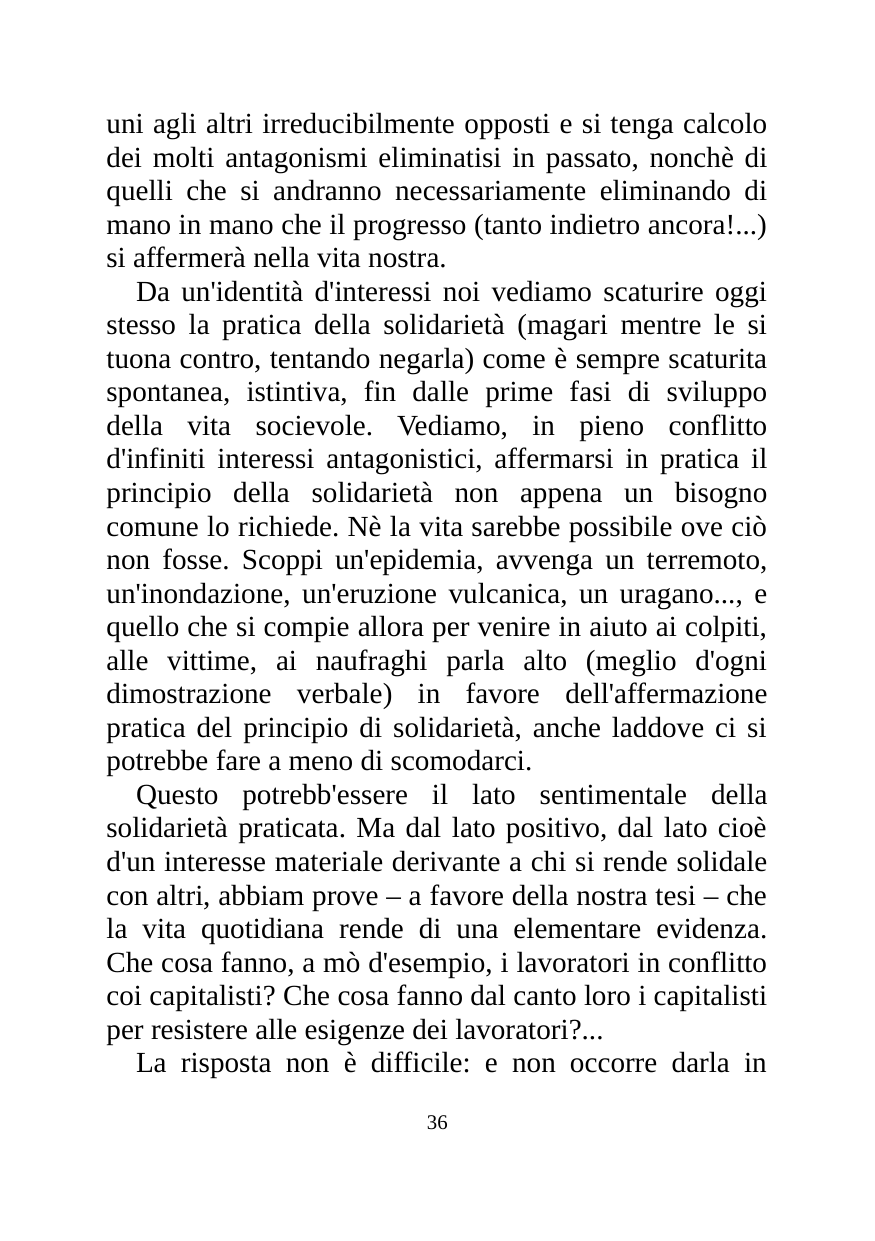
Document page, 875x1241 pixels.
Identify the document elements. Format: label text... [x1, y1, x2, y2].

text La risposta non è difficile: e non occorre darla in [106, 1045, 768, 1079]
text Da un'identità d'interessi noi vediamo scaturire oggi stesso la pratica della solidarietà (magari mentre le si tuona contro, tentando negarla) come è sempre scaturita spontanea, istintiva, fin dalle prime fasi di sviluppo della vita socievole. Vediamo, in pieno conflitto d'infiniti interessi antagonistici, affermarsi in pratica il principio della solidarietà non appena un bisogno comune lo richiede. Nè la vita sarebbe possibile ove ciò non fosse. Scoppi un'epidemia, avvenga un terremoto, un'inondazione, un'eruzione vulcanica, un uragano..., e quello che si compie allora per venire in aiuto ai colpiti, alle vittime, ai naufraghi parla alto (meglio d'ogni dimostrazione verbale) in favore dell'affermazione pratica del principio di solidarietà, anche laddove ci si potrebbe fare a meno di scomodarci. [106, 274, 768, 777]
text uni agli altri irreducibilmente opposti e si tenga calcolo dei molti antagonismi eliminatisi in passato, nonchè di quelli che si andranno necessariamente eliminando di mano in mano che il progresso (tanto indietro ancora!...) si affermerà nella vita nostra. [106, 106, 768, 274]
text Questo potrebb'essere il lato sentimentale della solidarietà praticata. Ma dal lato positivo, dal lato cioè d'un interesse materiale derivante a chi si rende solidale con altri, abbiam prove – a favore della nostra tesi – che la vita quotidiana rende di una elementare evidenza. Che cosa fanno, a mò d'esempio, i lavoratori in conflitto coi capitalisti? Che cosa fanno dal canto loro i capitalisti per resistere alle esigenze dei lavoratori?... [106, 777, 768, 1045]
